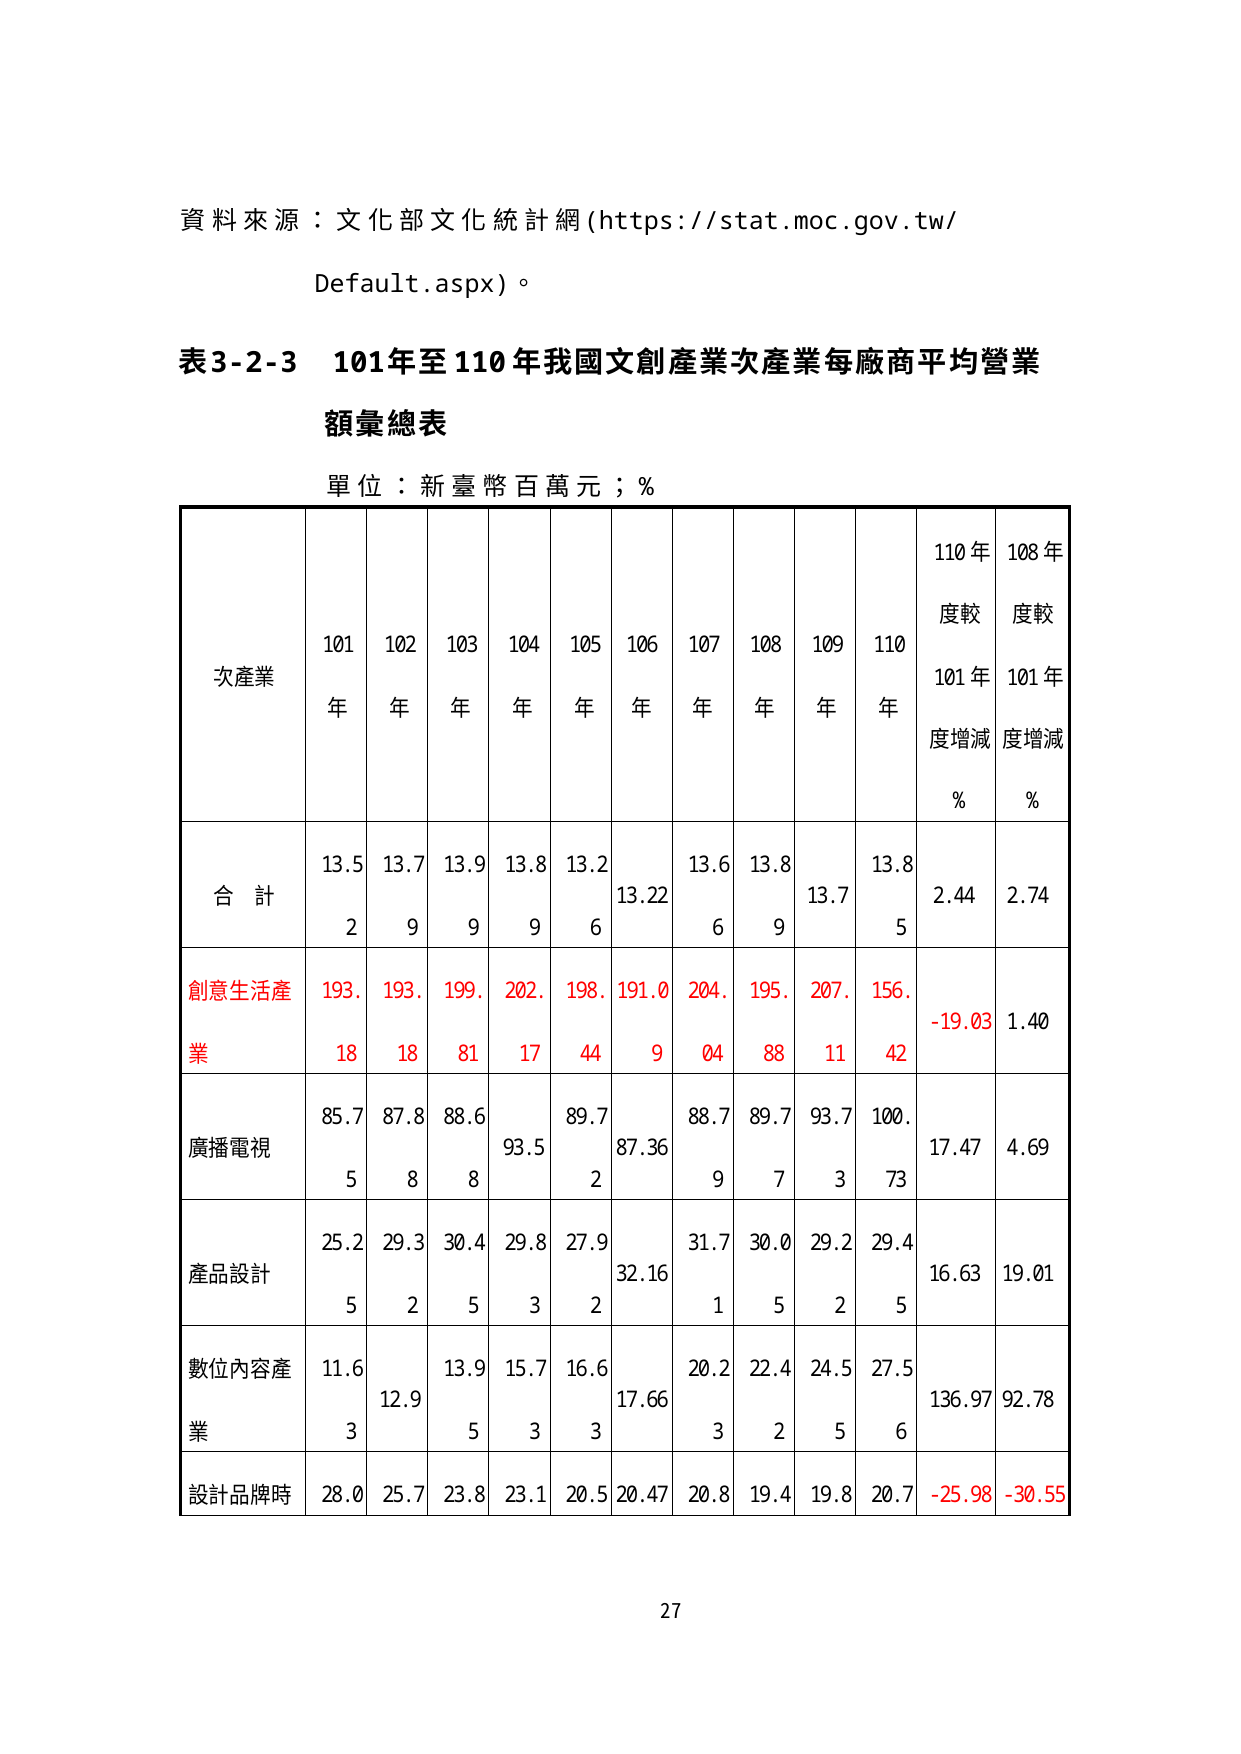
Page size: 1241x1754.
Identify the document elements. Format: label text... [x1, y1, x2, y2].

table_cell 29.83 [489, 1200, 550, 1325]
table_cell 13.7 [795, 822, 855, 947]
table_cell 92.78 [996, 1326, 1068, 1451]
table_cell 156.42 [856, 948, 916, 1073]
text 資料來源：文化部文化統計網(https://stat.moc.gov.tw/Default.aspx)。 [177, 177, 1063, 302]
table_cell 15.73 [489, 1326, 550, 1451]
table_header 102年 [367, 509, 427, 821]
table_cell 25.25 [306, 1200, 366, 1325]
table_cell 87.36 [612, 1074, 672, 1199]
table_cell 廣播電視 [182, 1074, 305, 1199]
table_header 110年 [856, 509, 916, 821]
table_cell 195.88 [734, 948, 794, 1073]
table_cell 93.5 [489, 1074, 550, 1199]
table_header 104年 [489, 509, 550, 821]
table_cell 13.26 [551, 822, 611, 947]
table_cell 89.77 [734, 1074, 794, 1199]
table_cell 17.66 [612, 1326, 672, 1451]
table_cell 20.23 [673, 1326, 733, 1451]
table_cell -30.55 [996, 1452, 1068, 1515]
table_cell 31.71 [673, 1200, 733, 1325]
table_cell 198.44 [551, 948, 611, 1073]
table_cell -25.98 [917, 1452, 995, 1515]
table_cell 22.42 [734, 1326, 794, 1451]
table_cell 193.18 [367, 948, 427, 1073]
table_cell 27.56 [856, 1326, 916, 1451]
table_cell 13.66 [673, 822, 733, 947]
table_cell 17.47 [917, 1074, 995, 1199]
table_cell 20.7 [856, 1452, 916, 1515]
table_cell 199.81 [428, 948, 488, 1073]
table_cell 數位內容產業 [182, 1326, 305, 1451]
table_cell 30.45 [428, 1200, 488, 1325]
table_cell 20.8 [673, 1452, 733, 1515]
table_cell 27.92 [551, 1200, 611, 1325]
table_cell 24.55 [795, 1326, 855, 1451]
table_cell 4.69 [996, 1074, 1068, 1199]
table_cell 13.79 [367, 822, 427, 947]
table_cell 23.1 [489, 1452, 550, 1515]
table_cell 32.16 [612, 1200, 672, 1325]
table_cell 產品設計 [182, 1200, 305, 1325]
table_header 106年 [612, 509, 672, 821]
table_cell 28.0 [306, 1452, 366, 1515]
table_cell 25.7 [367, 1452, 427, 1515]
table_cell 16.63 [917, 1200, 995, 1325]
table_cell 創意生活產業 [182, 948, 305, 1073]
table_cell 12.9 [367, 1326, 427, 1451]
table_cell 193.18 [306, 948, 366, 1073]
table_cell 13.52 [306, 822, 366, 947]
table_header 110年度較101年度增減% [917, 509, 995, 821]
table_cell 20.5 [551, 1452, 611, 1515]
table_header 107年 [673, 509, 733, 821]
table_cell 19.4 [734, 1452, 794, 1515]
table_cell 13.89 [489, 822, 550, 947]
text 表3-2-3 101年至110年我國文創產業次產業每廠商平均營業額彙總表 單位：新臺幣百萬元；% [177, 318, 1063, 505]
table_cell 23.8 [428, 1452, 488, 1515]
table_header 105年 [551, 509, 611, 821]
table_cell 89.72 [551, 1074, 611, 1199]
table_header 108年 [734, 509, 794, 821]
table_cell 設計品牌時 [182, 1452, 305, 1515]
table_cell 13.85 [856, 822, 916, 947]
table_cell 13.22 [612, 822, 672, 947]
table_header 次產業 [182, 509, 305, 821]
table_cell 207.11 [795, 948, 855, 1073]
table_cell 19.01 [996, 1200, 1068, 1325]
table_cell 13.95 [428, 1326, 488, 1451]
table_cell 1.40 [996, 948, 1068, 1073]
table_cell 19.8 [795, 1452, 855, 1515]
table_cell 88.68 [428, 1074, 488, 1199]
table_cell 合 計 [182, 822, 305, 947]
table_cell 93.73 [795, 1074, 855, 1199]
table_cell 100.73 [856, 1074, 916, 1199]
table_cell 87.88 [367, 1074, 427, 1199]
table_cell 30.05 [734, 1200, 794, 1325]
table_cell 29.32 [367, 1200, 427, 1325]
table_cell 2.44 [917, 822, 995, 947]
table_cell -19.03 [917, 948, 995, 1073]
table_cell 16.63 [551, 1326, 611, 1451]
table_cell 11.63 [306, 1326, 366, 1451]
table_header 103年 [428, 509, 488, 821]
table_header 101年 [306, 509, 366, 821]
table_cell 88.79 [673, 1074, 733, 1199]
table_cell 191.09 [612, 948, 672, 1073]
table_cell 13.89 [734, 822, 794, 947]
table_header 108年度較101年度增減% [996, 509, 1068, 821]
table_cell 20.47 [612, 1452, 672, 1515]
table_cell 85.75 [306, 1074, 366, 1199]
table_cell 2.74 [996, 822, 1068, 947]
table_header 109年 [795, 509, 855, 821]
table_cell 29.22 [795, 1200, 855, 1325]
table_cell 202.17 [489, 948, 550, 1073]
table_cell 13.99 [428, 822, 488, 947]
table_cell 136.97 [917, 1326, 995, 1451]
table_cell 204.04 [673, 948, 733, 1073]
table_cell 29.45 [856, 1200, 916, 1325]
